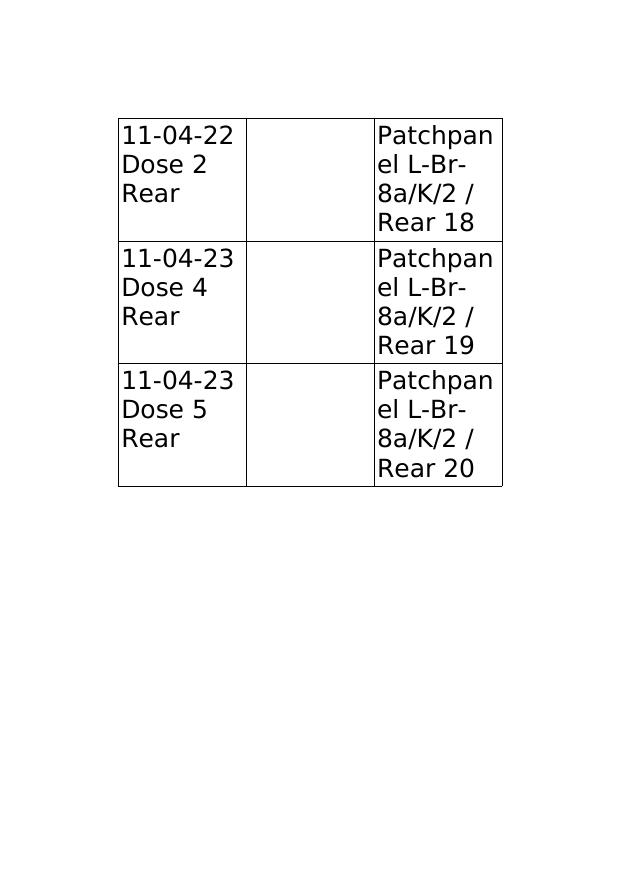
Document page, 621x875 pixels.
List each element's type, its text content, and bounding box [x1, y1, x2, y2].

table_cell [247, 242, 374, 363]
table_cell Patchpanel L-Br-8a/K/2 / Rear 18 [375, 119, 502, 241]
table_cell 11-04-23 Dose 4 Rear [119, 242, 246, 363]
table_cell Patchpanel L-Br-8a/K/2 / Rear 19 [375, 242, 502, 363]
table_cell 11-04-22 Dose 2 Rear [119, 119, 246, 241]
table_cell 11-04-23 Dose 5 Rear [119, 364, 246, 486]
table_cell Patchpanel L-Br-8a/K/2 / Rear 20 [375, 364, 502, 486]
table_cell [247, 119, 374, 241]
table_cell [247, 364, 374, 486]
